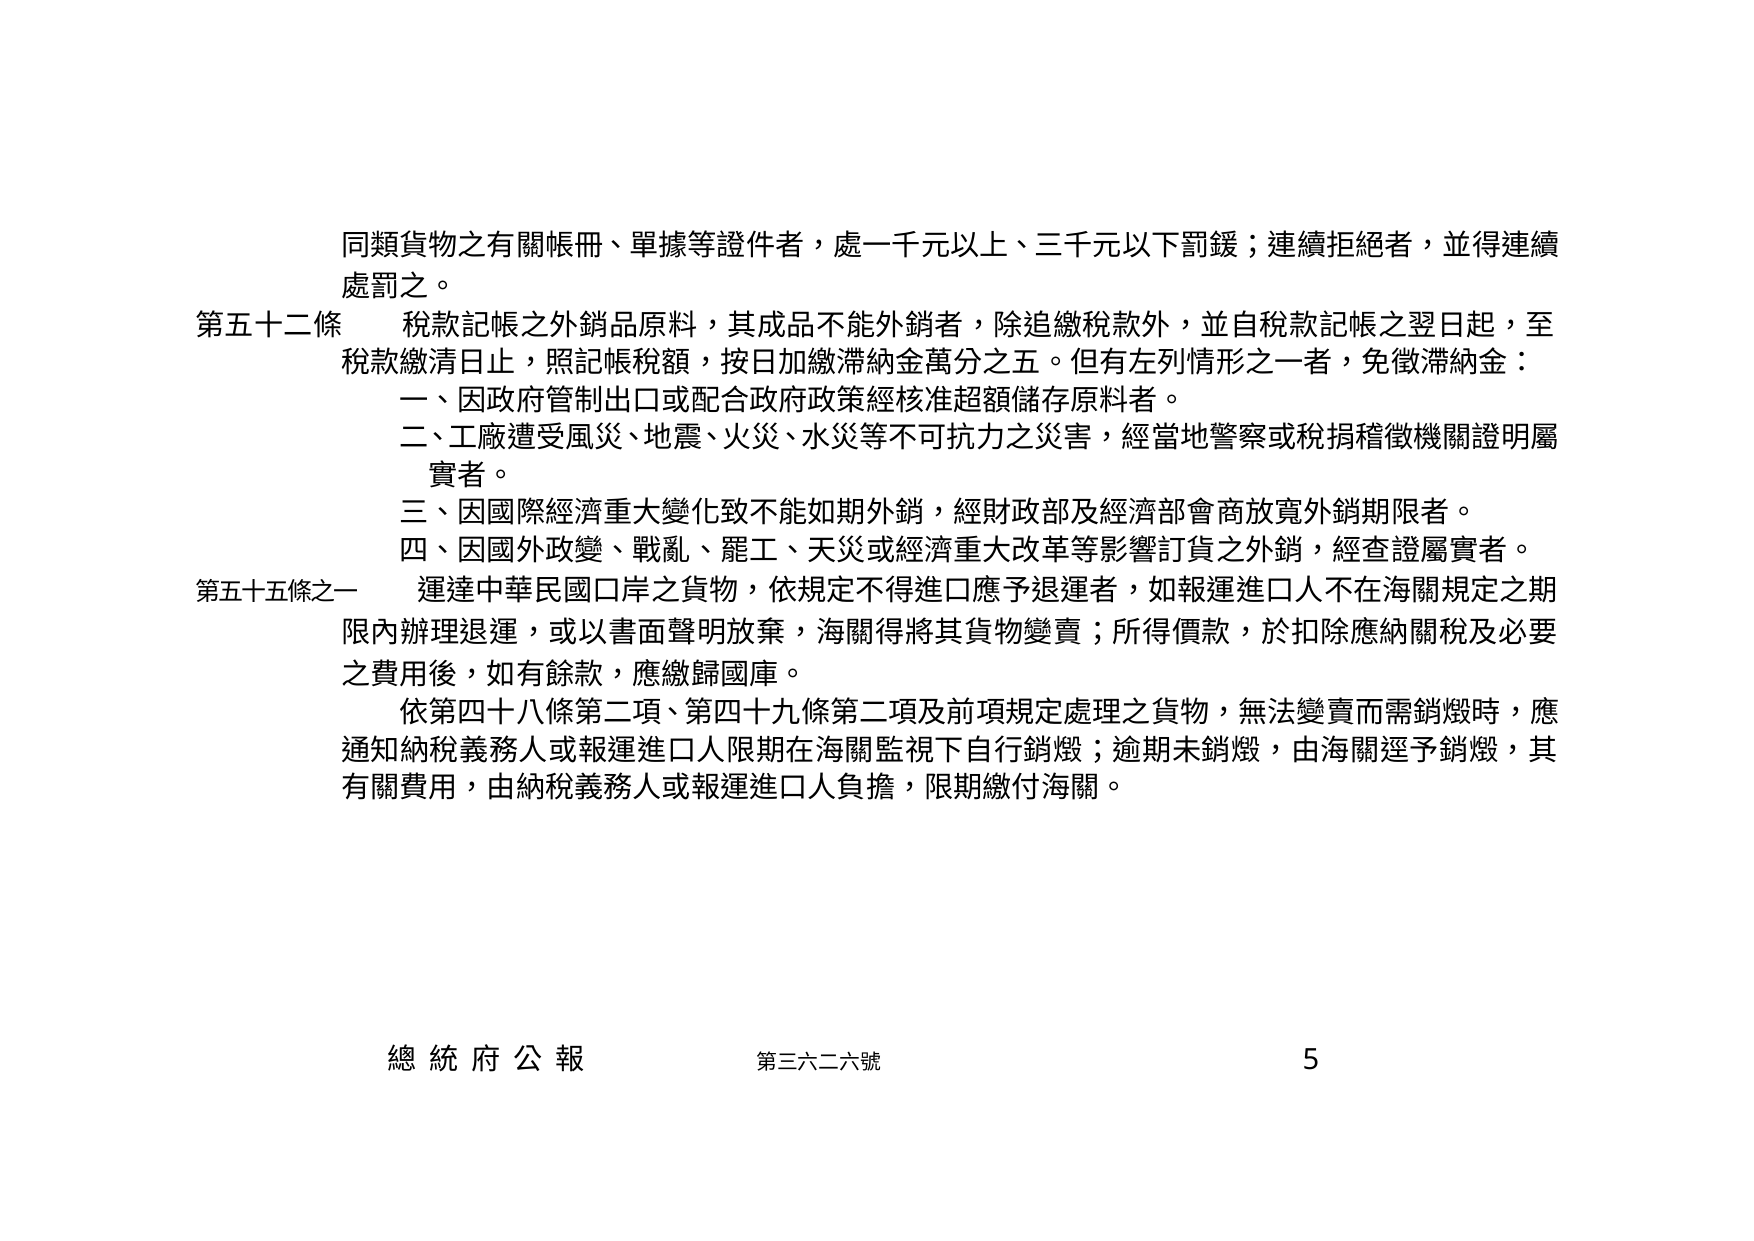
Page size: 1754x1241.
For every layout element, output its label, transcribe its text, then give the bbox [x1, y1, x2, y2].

text 二、工廠遭受風災、地震、火災、水災等不可抗力之災害，經當地警察或稅捐稽徵機關證明屬實者。 [399, 417, 1559, 492]
text 同類貨物之有關帳冊、單據等證件者，處一千元以上、三千元以下罰鍰；連續拒絕者，並得連續處罰之。 [195, 222, 1559, 305]
text 四、因國外政變、戰亂、罷工、天災或經濟重大改革等影響訂貨之外銷，經查證屬實者。 [399, 530, 1559, 567]
text 一、因政府管制出口或配合政府政策經核准超額儲存原料者。 [399, 380, 1559, 417]
text 第五十二條 稅款記帳之外銷品原料，其成品不能外銷者，除追繳稅款外，並自稅款記帳之翌日起，至稅款繳清日止，照記帳稅額，按日加繳滯納金萬分之五。但有左列情形之一者，免徵滯納金： [195, 305, 1559, 380]
text 第五十五條之一 運達中華民國口岸之貨物，依規定不得進口應予退運者，如報運進口人不在海關規定之期限內辦理退運，或以書面聲明放棄，海關得將其貨物變賣；所得價款，於扣除應納關稅及必要之費用後，如有餘款，應繳歸國庫。 [195, 567, 1559, 692]
text 三、因國際經濟重大變化致不能如期外銷，經財政部及經濟部會商放寬外銷期限者。 [399, 492, 1559, 530]
text 依第四十八條第二項、第四十九條第二項及前項規定處理之貨物，無法變賣而需銷燬時，應通知納稅義務人或報運進口人限期在海關監視下自行銷燬；逾期未銷燬，由海關逕予銷燬，其有關費用，由納稅義務人或報運進口人負擔，限期繳付海關。 [341, 692, 1559, 805]
